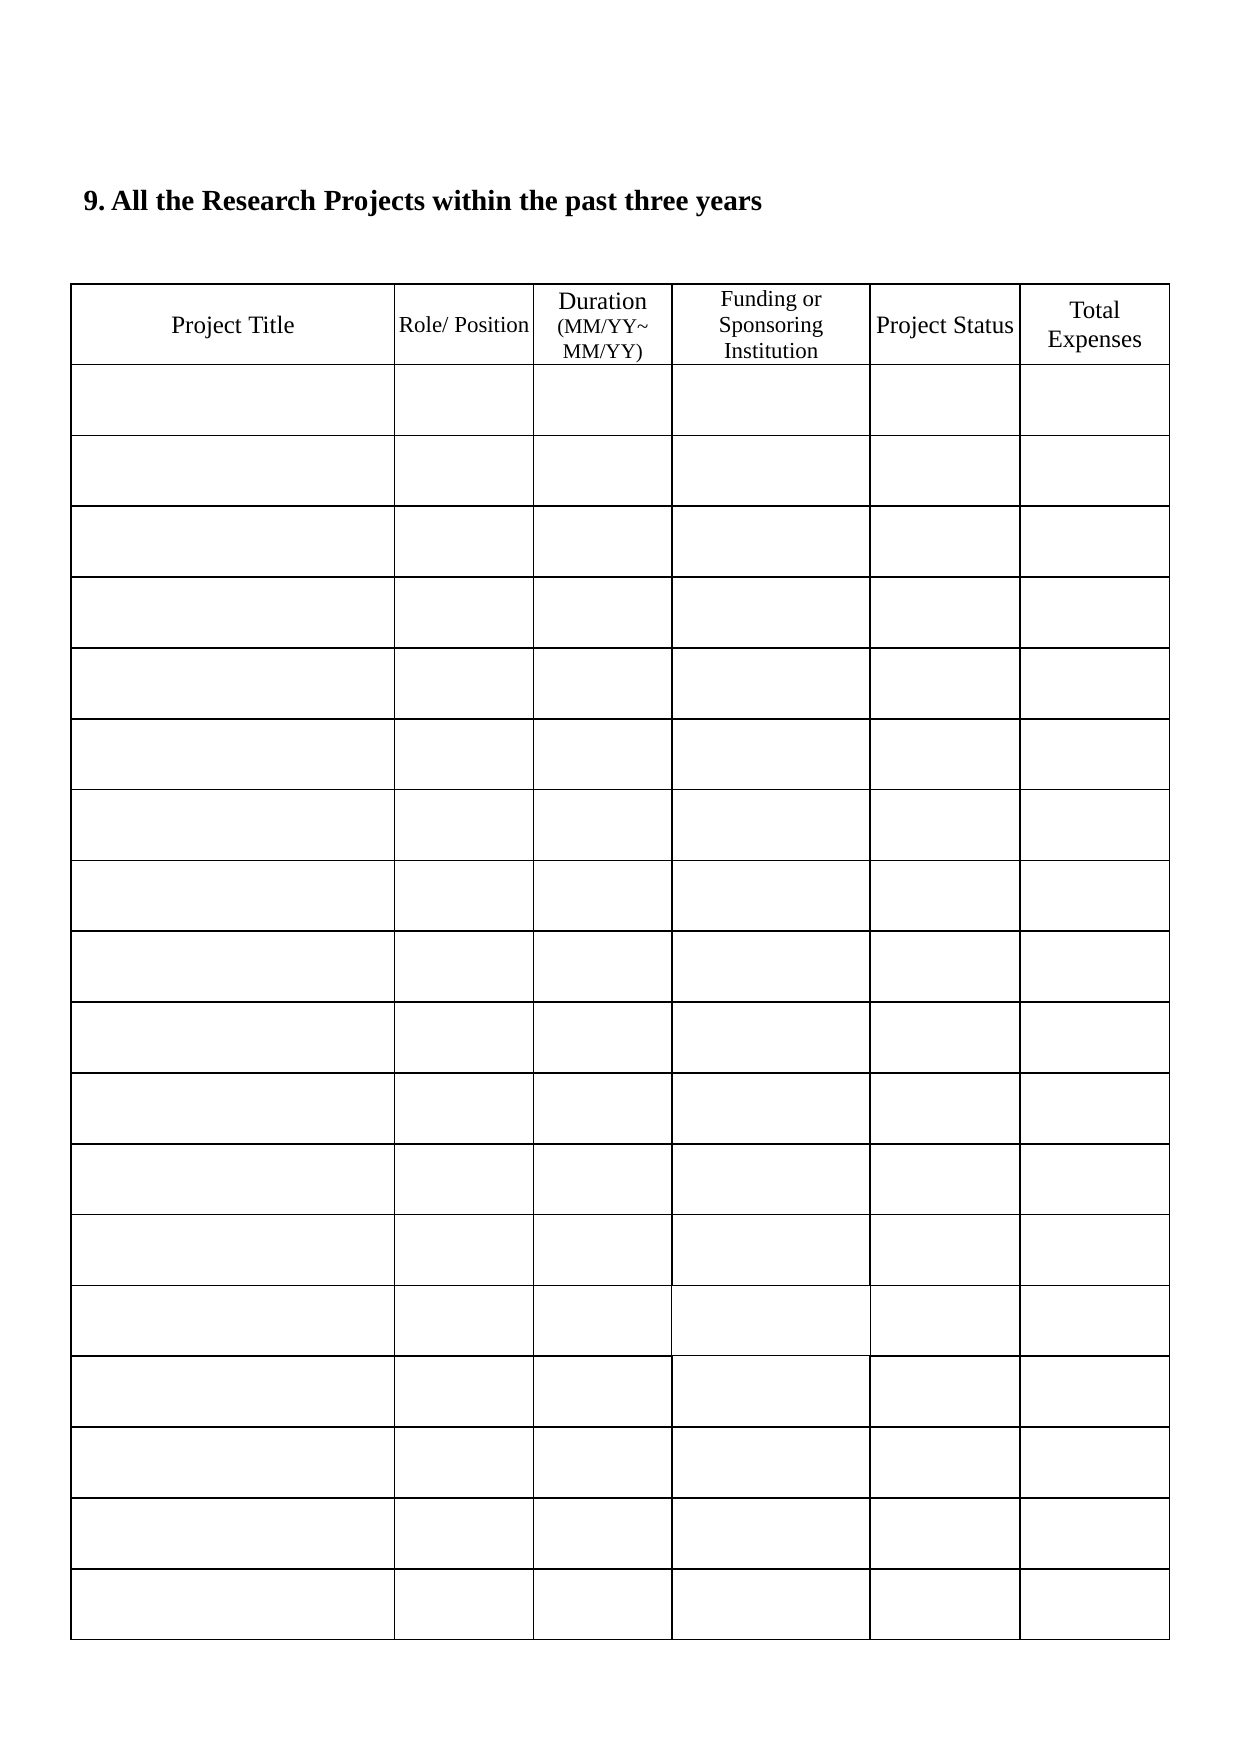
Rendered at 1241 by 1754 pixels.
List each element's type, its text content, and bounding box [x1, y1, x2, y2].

table_cell [673, 1356, 869, 1426]
table_cell [1021, 1074, 1169, 1143]
table_header Total Expenses [1021, 285, 1169, 364]
table_cell [395, 1145, 533, 1214]
table_cell [871, 932, 1019, 1001]
table_cell [72, 1003, 394, 1072]
table_cell [395, 1357, 533, 1426]
table_cell [871, 365, 1019, 434]
table_cell [673, 1499, 869, 1568]
table_cell [1021, 507, 1169, 576]
table_cell [534, 861, 671, 930]
table_cell [871, 1215, 1019, 1284]
table_cell [871, 1074, 1019, 1143]
table_cell [534, 578, 671, 647]
table_cell [1021, 1428, 1169, 1497]
table_cell [871, 1570, 1019, 1639]
table_cell [1021, 1286, 1169, 1355]
table_cell [1021, 1215, 1169, 1284]
table_cell [534, 1215, 671, 1284]
text 9. All the Research Projects within the past three years [83, 158, 1169, 221]
table_cell [395, 1570, 533, 1639]
table_cell [673, 720, 869, 789]
table_cell [534, 507, 671, 576]
table_cell [534, 720, 671, 789]
table_cell [395, 507, 533, 576]
table_cell [871, 436, 1019, 505]
table_cell [534, 932, 671, 1001]
table_cell [534, 649, 671, 718]
table_cell [871, 720, 1019, 789]
table_cell [72, 1499, 394, 1568]
table_cell [534, 1357, 671, 1426]
table_cell [1021, 1357, 1169, 1426]
table_cell [1021, 1145, 1169, 1214]
table_cell [395, 649, 533, 718]
table_cell [534, 1145, 671, 1214]
table_cell [871, 578, 1019, 647]
table_cell [871, 507, 1019, 576]
table_header Project Title [72, 285, 394, 364]
table_cell [871, 1428, 1019, 1497]
table_cell [534, 1286, 671, 1355]
table_cell [673, 1003, 869, 1072]
table_cell [72, 649, 394, 718]
table_cell [395, 578, 533, 647]
table_cell [72, 1145, 394, 1214]
table_cell [673, 1074, 869, 1143]
table_header Funding or Sponsoring Institution [673, 285, 869, 364]
table_cell [72, 1428, 394, 1497]
table_cell [534, 1003, 671, 1072]
table_cell [673, 436, 869, 505]
table_cell [871, 861, 1019, 930]
table_cell [673, 932, 869, 1001]
table_cell [1021, 790, 1169, 859]
table_cell [871, 1357, 1019, 1426]
table_cell [871, 1003, 1019, 1072]
table_cell [72, 861, 394, 930]
table_cell [395, 365, 533, 434]
table_cell [673, 365, 869, 434]
table_cell [871, 1499, 1019, 1568]
table_cell [72, 507, 394, 576]
table_header Role/ Position [395, 285, 533, 364]
table_cell [395, 1003, 533, 1072]
table_cell [395, 1215, 533, 1284]
table_cell [672, 1286, 870, 1355]
table_cell [395, 790, 533, 859]
table_cell [72, 790, 394, 859]
table_cell [72, 436, 394, 505]
table_header Project Status [871, 285, 1019, 364]
table_cell [871, 649, 1019, 718]
table_cell [1021, 1003, 1169, 1072]
table_cell [395, 436, 533, 505]
table_cell [534, 1428, 671, 1497]
table_cell [1021, 1570, 1169, 1639]
table_cell [395, 1428, 533, 1497]
table_cell [673, 507, 869, 576]
table_cell [72, 932, 394, 1001]
table_cell [534, 1570, 671, 1639]
table_cell [673, 1145, 869, 1214]
table_cell [72, 365, 394, 434]
table_cell [72, 1074, 394, 1143]
table_cell [534, 1074, 671, 1143]
table_cell [1021, 861, 1169, 930]
table_cell [673, 790, 869, 859]
table_cell [673, 1570, 869, 1639]
table_cell [1021, 649, 1169, 718]
table_cell [534, 436, 671, 505]
table_cell [395, 1499, 533, 1568]
table_cell [395, 861, 533, 930]
table_header Duration (MM/YY~ MM/YY) [534, 285, 671, 364]
table_cell [72, 578, 394, 647]
table_cell [1021, 578, 1169, 647]
table_cell [673, 861, 869, 930]
table_cell [1021, 1499, 1169, 1568]
table_cell [534, 365, 671, 434]
table_cell [72, 1357, 394, 1426]
table_cell [871, 1286, 1019, 1355]
table_cell [72, 1570, 394, 1639]
table_cell [72, 1215, 394, 1284]
table_cell [395, 1074, 533, 1143]
table_cell [534, 790, 671, 859]
table_cell [871, 790, 1019, 859]
table_cell [871, 1145, 1019, 1214]
table_cell [395, 1286, 533, 1355]
table_cell [1021, 436, 1169, 505]
table_cell [673, 1428, 869, 1497]
table_cell [673, 1215, 869, 1284]
table_cell [72, 720, 394, 789]
table_cell [534, 1499, 671, 1568]
table_cell [673, 578, 869, 647]
table_cell [395, 932, 533, 1001]
table_cell [1021, 932, 1169, 1001]
table_cell [1021, 365, 1169, 434]
table_cell [1021, 720, 1169, 789]
table_cell [72, 1286, 394, 1355]
table_cell [673, 649, 869, 718]
table_cell [395, 720, 533, 789]
